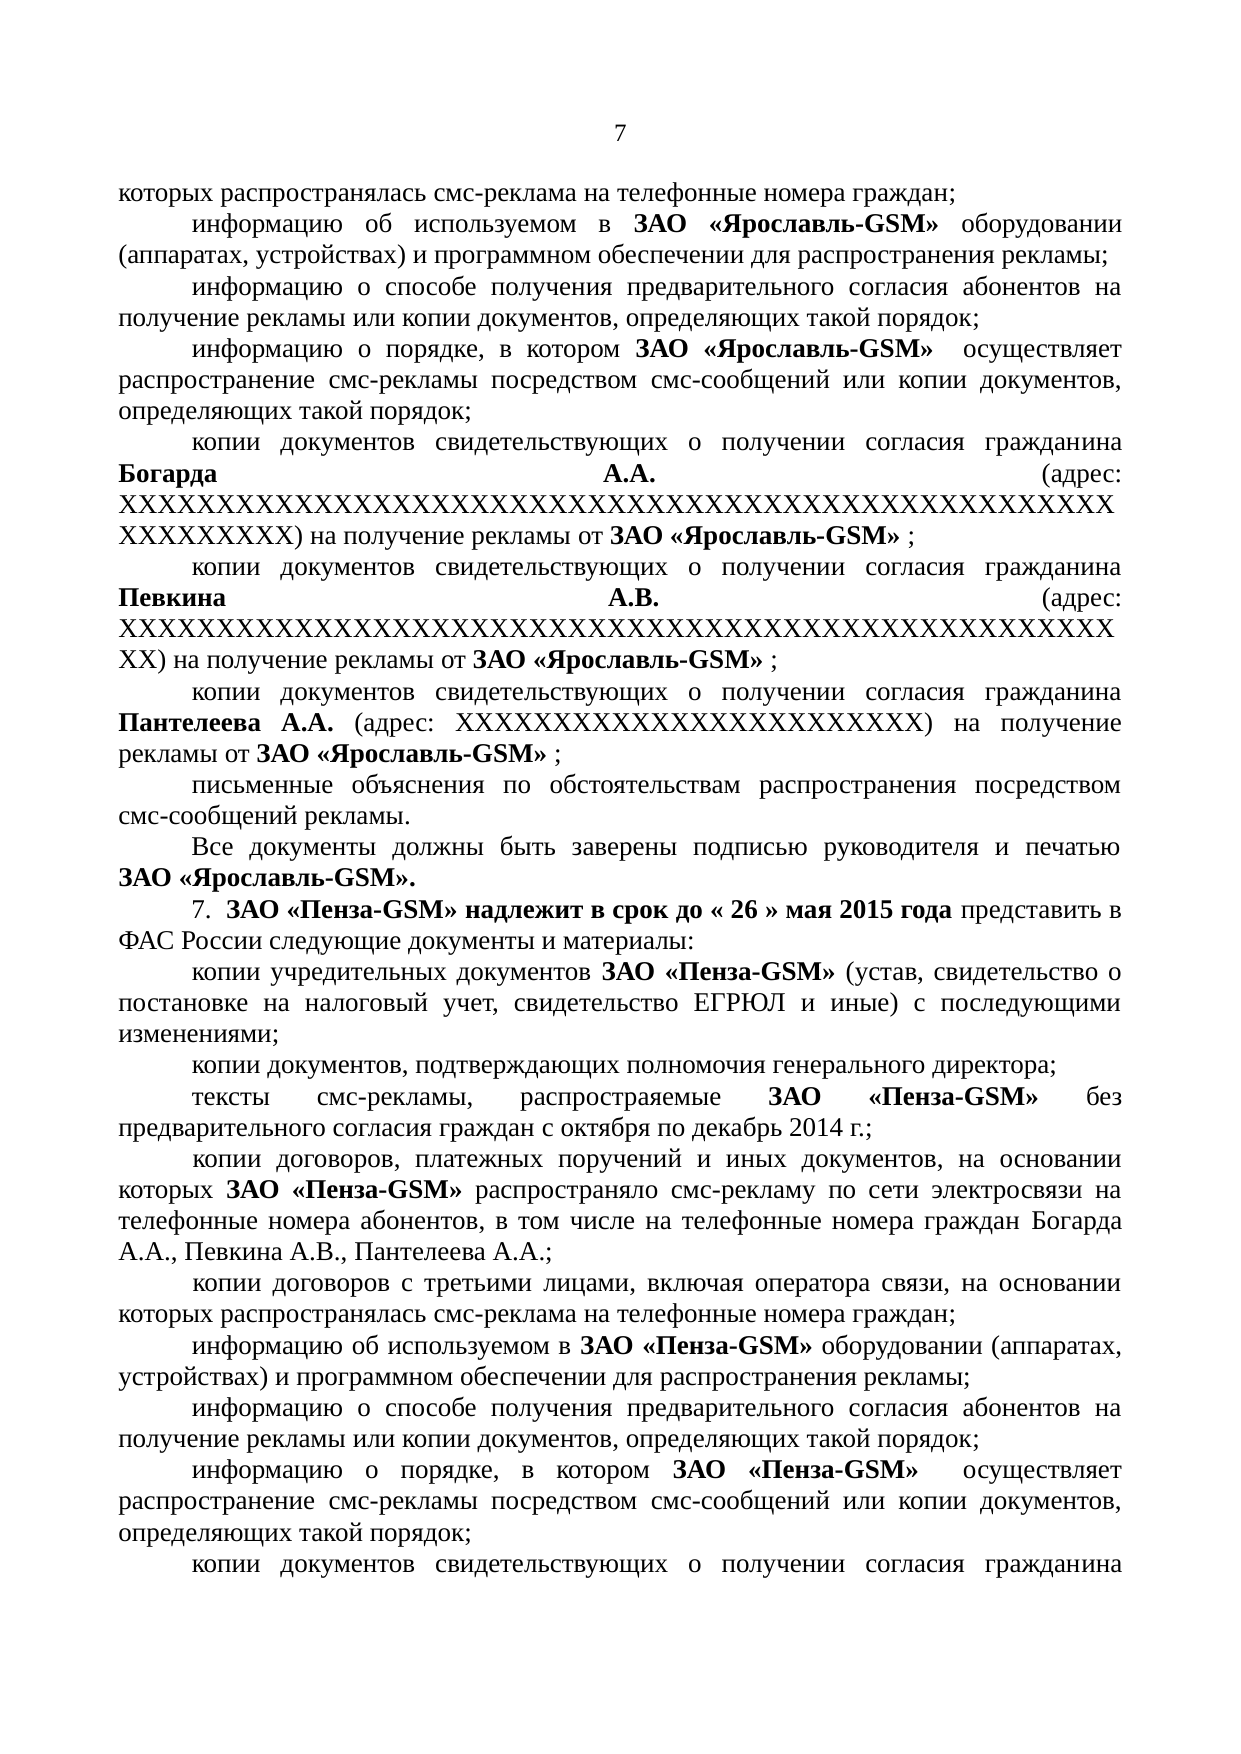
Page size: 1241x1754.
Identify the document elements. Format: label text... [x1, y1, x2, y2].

text копии учредительных документов ЗАО «Пенза-GSM» (устав, свидетельство о постановке на налоговый учет, свидетельство ЕГРЮЛ и иные) с последующими изменениями; [118, 955, 1122, 1048]
text копии договоров, платежных поручений и иных документов, на основании которых ЗАО «Пенза-GSM» распространяло смс-рекламу по сети электросвязи на телефонные номера абонентов, в том числе на телефонные номера граждан Богарда А.А., Певкина А.В., Пантелеева А.А.; [118, 1142, 1122, 1266]
text информацию об используемом в ЗАО «Ярославль-GSM» оборудовании (аппаратах, устройствах) и программном обеспечении для распространения рекламы; [118, 207, 1122, 270]
text копии документов свидетельствующих о получении согласия гражданина [118, 1547, 1122, 1578]
text 7. ЗАО «Пенза-GSM» надлежит в срок до « 26 » мая 2015 года представить в ФАС России следующие документы и материалы: [118, 893, 1122, 955]
text копии документов свидетельствующих о получении согласия гражданина Богарда А.А. (адрес: XXXXXXXXXXXXXXXXXXXXXXXXXXXXXXXXXXXXXXXXXXXXXXXXXXXXXXXXXXXX) на получение рекламы от ЗАО «Ярославль-GSM» ; [118, 426, 1122, 550]
text информацию о порядке, в котором ЗАО «Пенза-GSM» осуществляет распространение смс-рекламы посредством смс-сообщений или копии документов, определяющих такой порядок; [118, 1453, 1122, 1547]
text копии договоров с третьими лицами, включая оператора связи, на основании которых распространялась смс-реклама на телефонные номера граждан; [118, 1266, 1122, 1329]
text копии документов, подтверждающих полномочия генерального директора; [118, 1048, 1122, 1079]
text копии документов свидетельствующих о получении согласия гражданина Певкина А.В. (адрес: XXXXXXXXXXXXXXXXXXXXXXXXXXXXXXXXXXXXXXXXXXXXXXXXXXXXX) на получение рекламы от ЗАО «Ярославль-GSM» ; [118, 550, 1122, 675]
text копии документов свидетельствующих о получении согласия гражданина Пантелеева А.А. (адрес: XXXXXXXXXXXXXXXXXXXXXXXX) на получение рекламы от ЗАО «Ярославль-GSM» ; [118, 675, 1122, 768]
text информацию об используемом в ЗАО «Пенза-GSM» оборудовании (аппаратах, устройствах) и программном обеспечении для распространения рекламы; [118, 1329, 1122, 1391]
text письменные объяснения по обстоятельствам распространения посредством смс‑сообщений рекламы. [118, 768, 1122, 830]
text информацию о способе получения предварительного согласия абонентов на получение рекламы или копии документов, определяющих такой порядок; [118, 270, 1122, 332]
text информацию о способе получения предварительного согласия абонентов на получение рекламы или копии документов, определяющих такой порядок; [118, 1391, 1122, 1453]
text информацию о порядке, в котором ЗАО «Ярославль-GSM» осуществляет распространение смс-рекламы посредством смс-сообщений или копии документов, определяющих такой порядок; [118, 332, 1122, 426]
text Все документы должны быть заверены подписью руководителя и печатью ЗАО «Ярославль-GSM». [118, 830, 1122, 893]
text тексты смс-рекламы, распростраяемые ЗАО «Пенза-GSM» без предварительного согласия граждан с октября по декабрь 2014 г.; [118, 1079, 1122, 1142]
text которых распространялась смс-реклама на телефонные номера граждан; [118, 176, 1122, 207]
